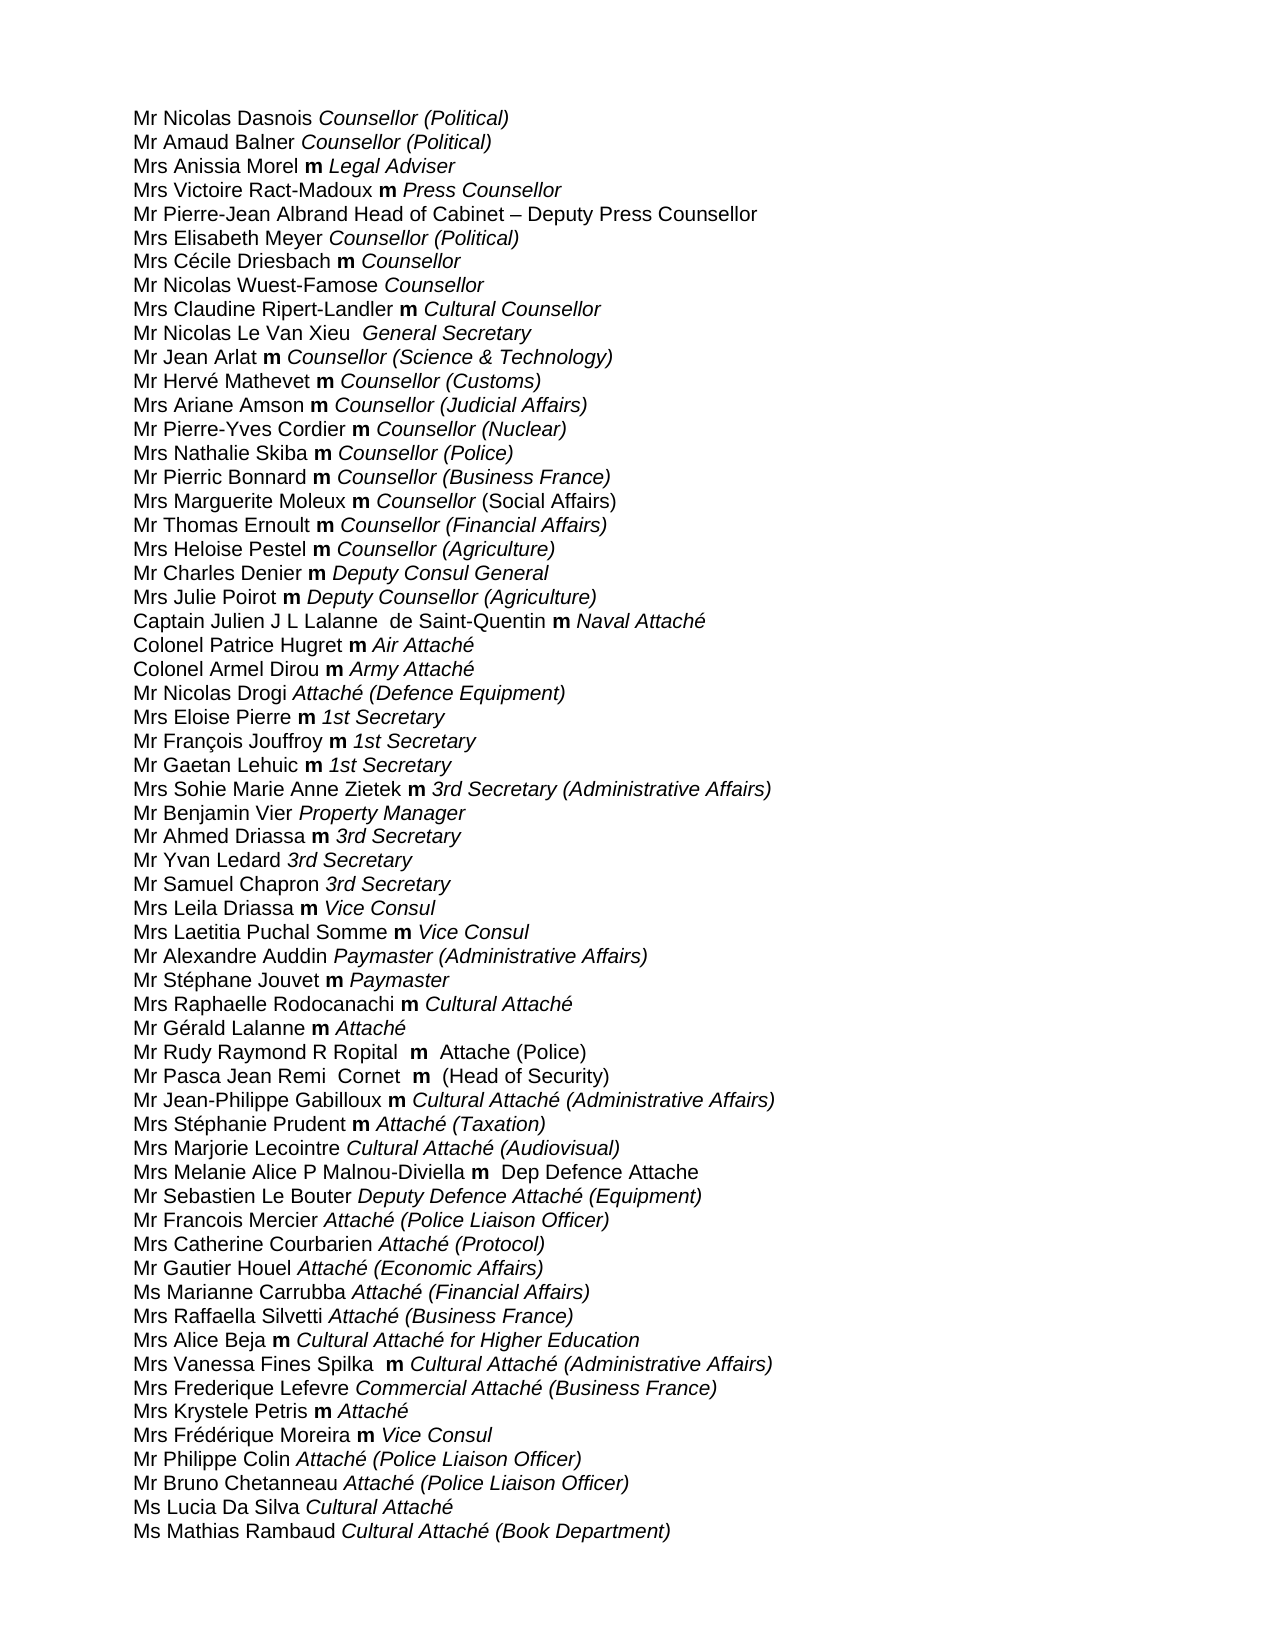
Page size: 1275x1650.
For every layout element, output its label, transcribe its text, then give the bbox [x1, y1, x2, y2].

text Mr Benjamin Vier Property Manager [133, 800, 1181, 824]
text Mr Pierre-Jean Albrand Head of Cabinet – Deputy Press Counsellor [133, 201, 1181, 225]
text Mr Nicolas Drogi Attaché (Defence Equipment) [133, 681, 1181, 704]
text Mrs Raffaella Silvetti Attaché (Business France) [133, 1303, 1181, 1327]
text Mr Samuel Chapron 3rd Secretary [133, 872, 1181, 896]
text Mrs Laetitia Puchal Somme m Vice Consul [133, 920, 1181, 944]
text Mrs Claudine Ripert-Landler m Cultural Counsellor [133, 297, 1181, 321]
text Captain Julien J L Lalanne de Saint-Quentin m Naval Attaché [133, 609, 1181, 633]
text Mr Sebastien Le Bouter Deputy Defence Attaché (Equipment) [133, 1184, 1181, 1208]
text Mr Nicolas Le Van Xieu General Secretary [133, 321, 1181, 345]
text Mr Amaud Balner Counsellor (Political) [133, 129, 1181, 153]
text Mrs Raphaelle Rodocanachi m Cultural Attaché [133, 992, 1181, 1016]
text Mrs Heloise Pestel m Counsellor (Agriculture) [133, 537, 1181, 561]
text Mrs Sohie Marie Anne Zietek m 3rd Secretary (Administrative Affairs) [133, 776, 1181, 800]
text Mrs Victoire Ract-Madoux m Press Counsellor [133, 177, 1181, 201]
text Mr Pierric Bonnard m Counsellor (Business France) [133, 465, 1181, 489]
text Mr Thomas Ernoult m Counsellor (Financial Affairs) [133, 513, 1181, 537]
text Mrs Frederique Lefevre Commercial Attaché (Business France) [133, 1375, 1181, 1399]
text Mr Hervé Mathevet m Counsellor (Customs) [133, 369, 1181, 393]
text Mrs Nathalie Skiba m Counsellor (Police) [133, 441, 1181, 465]
text Mr Stéphane Jouvet m Paymaster [133, 968, 1181, 992]
text Mr Pasca Jean Remi Cornet m (Head of Security) [133, 1064, 1181, 1088]
text Mrs Elisabeth Meyer Counsellor (Political) [133, 225, 1181, 249]
text Mrs Stéphanie Prudent m Attaché (Taxation) [133, 1112, 1181, 1136]
text Colonel Armel Dirou m Army Attaché [133, 657, 1181, 681]
text Mrs Marguerite Moleux m Counsellor (Social Affairs) [133, 489, 1181, 513]
text Mr Nicolas Dasnois Counsellor (Political) [133, 106, 1181, 129]
text Mrs Marjorie Lecointre Cultural Attaché (Audiovisual) [133, 1136, 1181, 1160]
text Mrs Leila Driassa m Vice Consul [133, 896, 1181, 920]
text Mrs Catherine Courbarien Attaché (Protocol) [133, 1232, 1181, 1256]
text Mr Francois Mercier Attaché (Police Liaison Officer) [133, 1208, 1181, 1232]
text Mrs Alice Beja m Cultural Attaché for Higher Education [133, 1327, 1181, 1351]
text Ms Mathias Rambaud Cultural Attaché (Book Department) [133, 1519, 1181, 1543]
text Mrs Krystele Petris m Attaché [133, 1399, 1181, 1423]
text Mrs Julie Poirot m Deputy Counsellor (Agriculture) [133, 585, 1181, 609]
text Mr Pierre-Yves Cordier m Counsellor (Nuclear) [133, 417, 1181, 441]
text Mr Rudy Raymond R Ropital m Attache (Police) [133, 1040, 1181, 1064]
text Ms Lucia Da Silva Cultural Attaché [133, 1495, 1181, 1519]
text Mr Charles Denier m Deputy Consul General [133, 561, 1181, 585]
text Mr Jean Arlat m Counsellor (Science & Technology) [133, 345, 1181, 369]
text Mr Philippe Colin Attaché (Police Liaison Officer) [133, 1447, 1181, 1471]
text Mr Yvan Ledard 3rd Secretary [133, 848, 1181, 872]
text Mr Gérald Lalanne m Attaché [133, 1016, 1181, 1040]
text Mr Alexandre Auddin Paymaster (Administrative Affairs) [133, 944, 1181, 968]
text Mr Gaetan Lehuic m 1st Secretary [133, 752, 1181, 776]
text Colonel Patrice Hugret m Air Attaché [133, 633, 1181, 657]
text Mrs Frédérique Moreira m Vice Consul [133, 1423, 1181, 1447]
text Mrs Anissia Morel m Legal Adviser [133, 153, 1181, 177]
text Mr Gautier Houel Attaché (Economic Affairs) [133, 1256, 1181, 1279]
text Mrs Vanessa Fines Spilka m Cultural Attaché (Administrative Affairs) [133, 1351, 1181, 1375]
text Mrs Eloise Pierre m 1st Secretary [133, 704, 1181, 728]
text Mrs Ariane Amson m Counsellor (Judicial Affairs) [133, 393, 1181, 417]
text Mrs Melanie Alice P Malnou-Diviella m Dep Defence Attache [133, 1160, 1181, 1184]
text Mr Jean-Philippe Gabilloux m Cultural Attaché (Administrative Affairs) [133, 1088, 1181, 1112]
text Ms Marianne Carrubba Attaché (Financial Affairs) [133, 1279, 1181, 1303]
text Mr Ahmed Driassa m 3rd Secretary [133, 824, 1181, 848]
text Mr Bruno Chetanneau Attaché (Police Liaison Officer) [133, 1471, 1181, 1495]
text Mr François Jouffroy m 1st Secretary [133, 728, 1181, 752]
text Mrs Cécile Driesbach m Counsellor [133, 249, 1181, 273]
text Mr Nicolas Wuest-Famose Counsellor [133, 273, 1181, 297]
